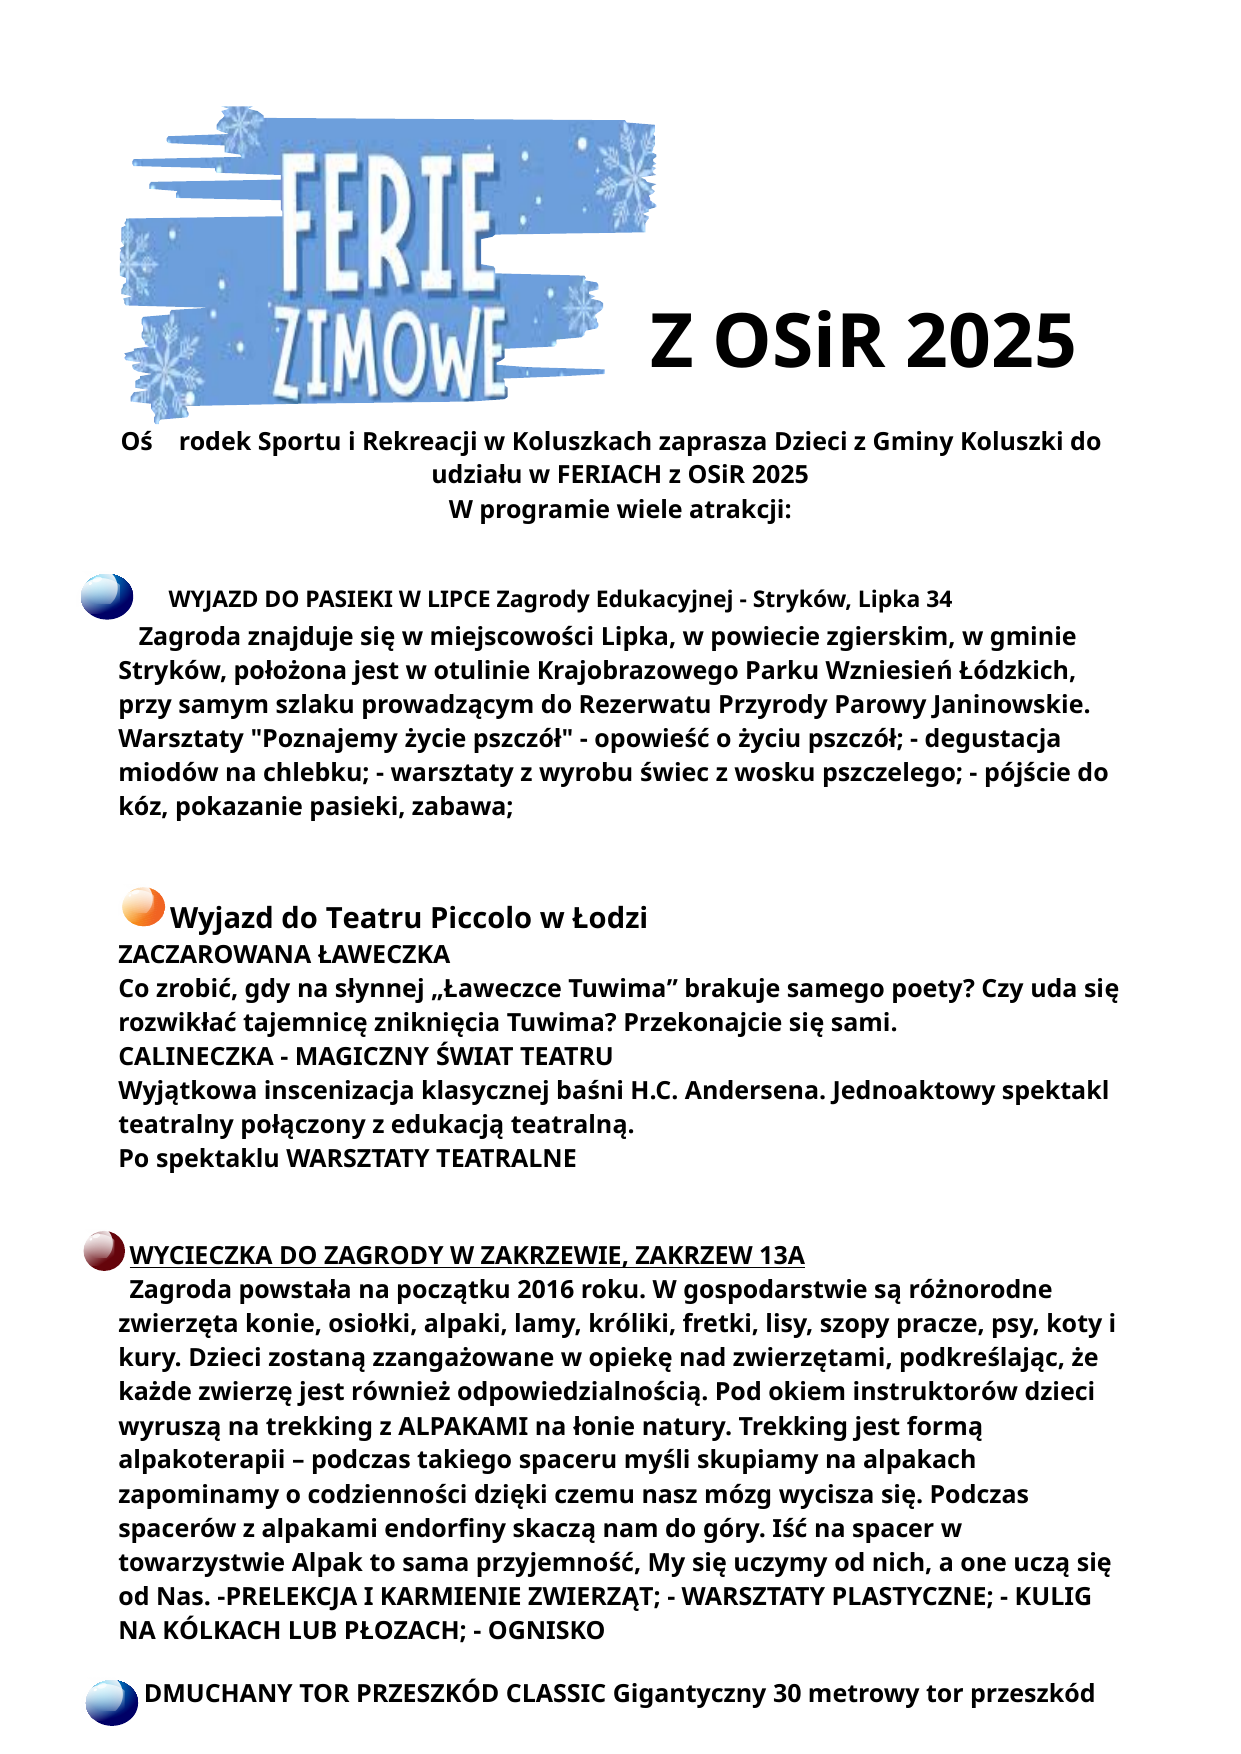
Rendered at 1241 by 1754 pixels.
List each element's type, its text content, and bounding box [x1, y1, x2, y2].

text Zagroda powstała na początku 2016 roku. W gospodarstwie są różnorodne zwierzęta konie, osiołki, alpaki, lamy, króliki, fretki, lisy, szopy pracze, psy, koty i kury. Dzieci zostaną zzangażowane w opiekę nad zwierzętami, podkreślając, że każde zwierzę jest również odpowiedzialnością. Pod okiem instruktorów dzieci wyruszą na trekking z ALPAKAMI na łonie natury. Trekking jest formą alpakoterapii – podczas takiego spaceru myśli skupiamy na alpakach zapominamy o codzienności dzięki czemu nasz mózg wycisza się. Podczas spacerów z alpakami endorfiny skaczą nam do góry. Iść na spacer w towarzystwie Alpak to sama przyjemność, My się uczymy od nich, a one uczą się od Nas. -PRELEKCJA I KARMIENIE ZWIERZĄT; - WARSZTATY PLASTYCZNE; - KULIG NA KÓLKACH LUB PŁOZACH; - OGNISKO [118, 1272, 1122, 1647]
text WYCIECZKA DO ZAGRODY W ZAKRZEWIE, ZAKRZEW 13A [118, 1238, 1122, 1272]
text Zagroda znajduje się w miejscowości Lipka, w powiecie zgierskim, w gminie Stryków, położona jest w otulinie Krajobrazowego Parku Wzniesień Łódzkich, przy samym szlaku prowadzącym do Rezerwatu Przyrody Parowy Janinowskie. Warsztaty "Poznajemy życie pszczół" - opowieść o życiu pszczół; - degustacja miodów na chlebku; - warsztaty z wyrobu świec z wosku pszczelego; - pójście do kóz, pokazanie pasieki, zabawa; [118, 619, 1122, 823]
text Co zrobić, gdy na słynnej „Ławeczce Tuwima” brakuje samego poety? Czy uda się rozwikłać tajemnicę zniknięcia Tuwima? Przekonajcie się sami. CALINECZKA - MAGICZNY ŚWIAT TEATRU [118, 971, 1122, 1073]
text Ośrodek Sportu i Rekreacji w Koluszkach zaprasza Dzieci z Gminy Koluszki do udziału w FERIACH z OSiR 2025 W programie wiele atrakcji: [118, 423, 1122, 554]
text ZACZAROWANA ŁAWECZKA [118, 937, 1122, 971]
text Wyjazd do Teatru Piccolo w Łodzi [118, 857, 1122, 937]
text DMUCHANY TOR PRZESZKÓD CLASSIC Gigantyczny 30 metrowy tor przeszkód [118, 1675, 1122, 1709]
text WYJAZD DO PASIEKI W LIPCE Zagrody Edukacyjnej - Stryków, Lipka 34 [126, 583, 1122, 614]
text [118, 287, 188, 389]
text Wyjątkowa inscenizacja klasycznej baśni H.C. Andersena. Jednoaktowy spektakl teatralny połączony z edukacją teatralną. Po spektaklu WARSZTATY TEATRALNE [118, 1073, 1122, 1175]
text Z OSiR 2025 [497, 287, 1122, 389]
